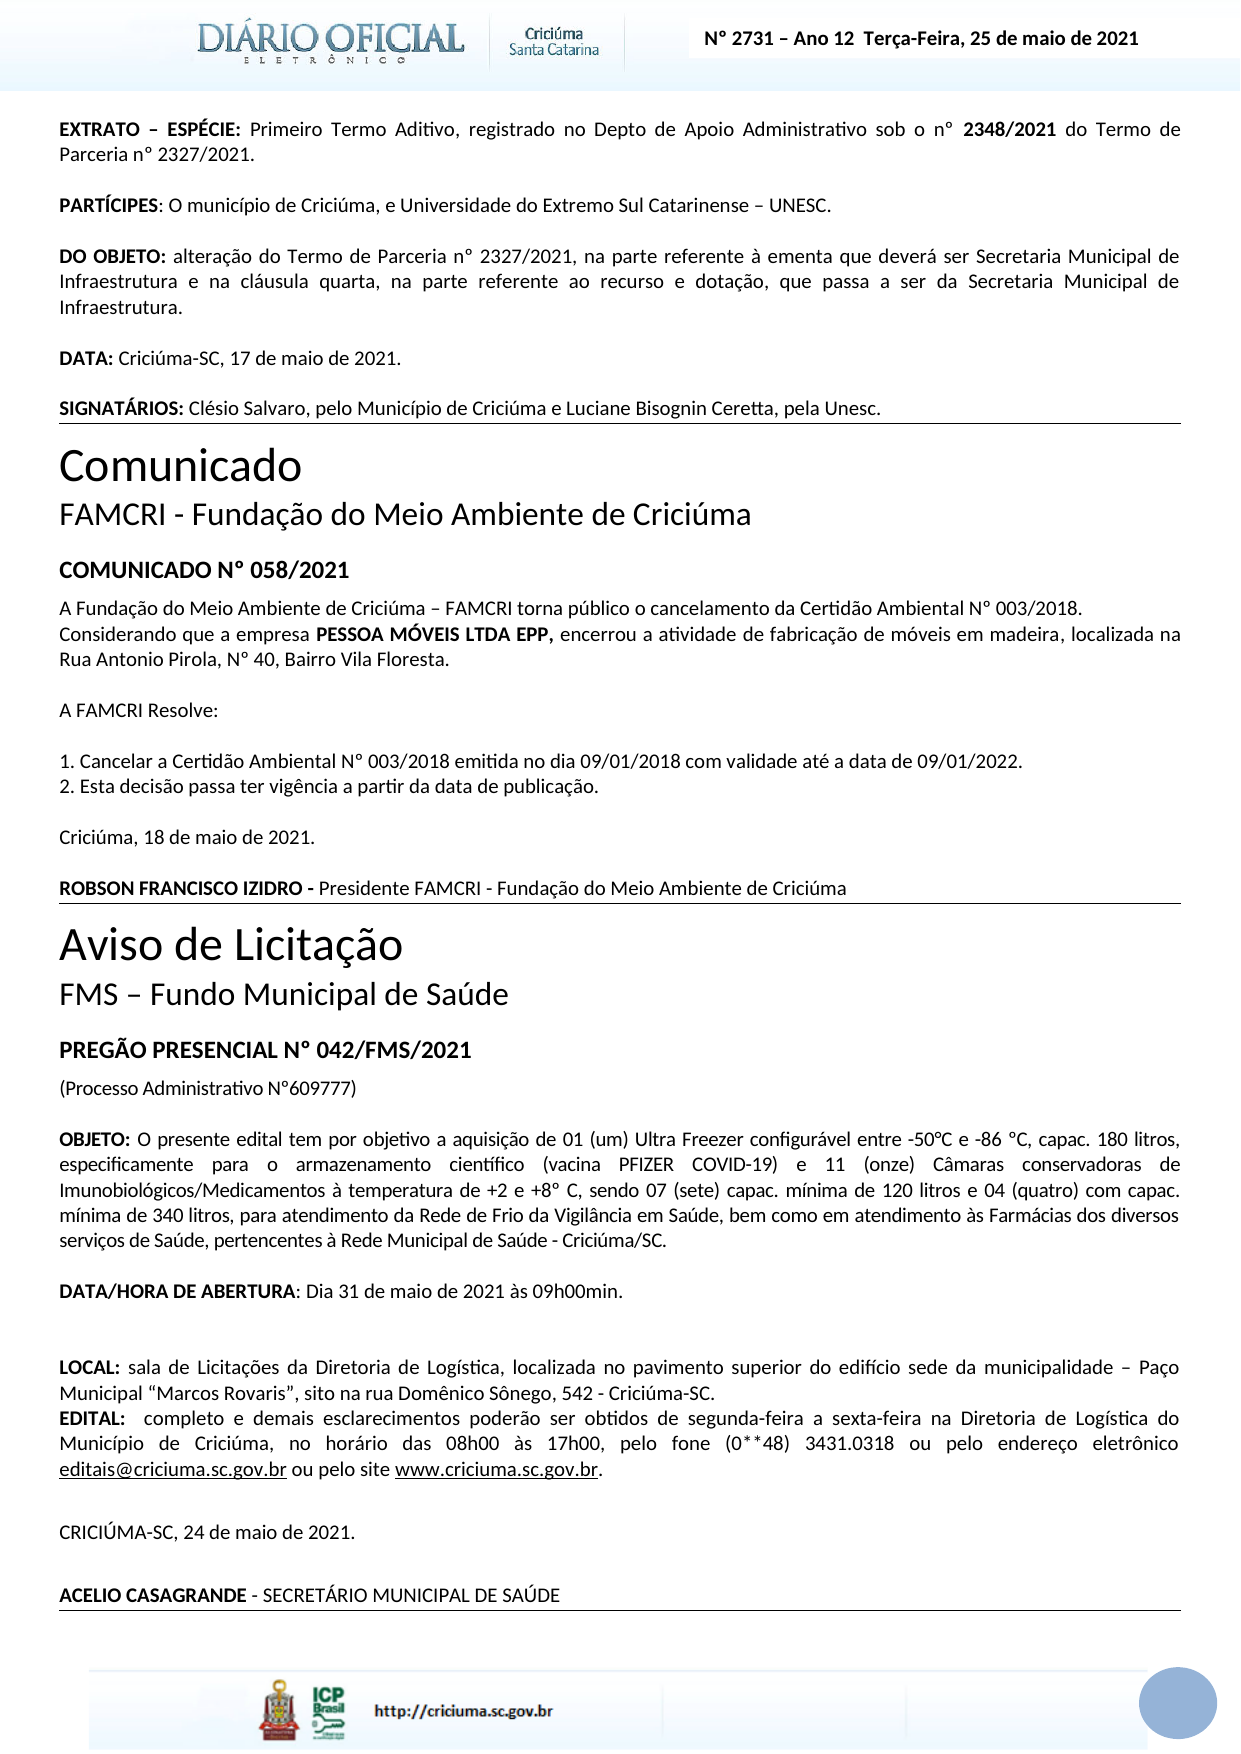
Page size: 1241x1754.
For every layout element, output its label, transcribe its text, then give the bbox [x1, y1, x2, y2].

text PREGÃO PRESENCIAL Nº 042/FMS/2021 [59, 1034, 1181, 1065]
text COMUNICADO Nº 058/2021 [59, 555, 1181, 585]
text SIGNATÁRIOS: Clésio Salvaro, pelo Município de Criciúma e Luciane Bisognin Ceretta, pela Unesc. [59, 396, 1181, 423]
text Criciúma, 18 de maio de 2021. [59, 824, 1181, 850]
text LOCAL: sala de Licitações da Diretoria de Logística, localizada no pavimento superior do edifício sede da municipalidade – Paço Municipal “Marcos Rovaris”, sito na rua Domênico Sônego, 542 - Criciúma-SC. [59, 1354, 1181, 1405]
text PARTÍCIPES: O município de Criciúma, e Universidade do Extremo Sul Catarinense – UNESC. [59, 192, 1181, 218]
text A FAMCRI Resolve: [59, 697, 1181, 723]
text ACELIO CASAGRANDE - SECRETÁRIO MUNICIPAL DE SAÚDE [59, 1583, 1181, 1610]
text (Processo Administrativo Nº609777) [59, 1075, 1181, 1101]
text Considerando que a empresa PESSOA MÓVEIS LTDA EPP, encerrou a atividade de fabricação de móveis em madeira, localizada na Rua Antonio Pirola, Nº 40, Bairro Vila Floresta. [59, 621, 1181, 672]
text 1. Cancelar a Certidão Ambiental Nº 003/2018 emitida no dia 09/01/2018 com validade até a data de 09/01/2022. [59, 748, 1181, 773]
text DATA: Criciúma-SC, 17 de maio de 2021. [59, 345, 1181, 370]
text A Fundação do Meio Ambiente de Criciúma – FAMCRI torna público o cancelamento da Certidão Ambiental Nº 003/2018. [59, 596, 1181, 621]
text EDITAL: completo e demais esclarecimentos poderão ser obtidos de segunda-feira a sexta-feira na Diretoria de Logística do Município de Criciúma, no horário das 08h00 às 17h00, pelo fone (0**48) 3431.0318 ou pelo endereço eletrônico editais@criciuma.sc.gov.br ou pelo site www.criciuma.sc.gov.br. [59, 1405, 1181, 1481]
text Aviso de Licitação FMS – Fundo Municipal de Saúde [59, 914, 1181, 1013]
text ROBSON FRANCISCO IZIDRO - Presidente FAMCRI - Fundação do Meio Ambiente de Criciúma [59, 875, 1181, 903]
text 2. Esta decisão passa ter vigência a partir da data de publicação. [59, 773, 1181, 799]
text EXTRATO – ESPÉCIE: Primeiro Termo Aditivo, registrado no Depto de Apoio Administrativo sob o nº 2348/2021 do Termo de Parceria nº 2327/2021. [59, 116, 1181, 167]
text DO OBJETO: alteração do Termo de Parceria nº 2327/2021, na parte referente à ementa que deverá ser Secretaria Municipal de Infraestrutura e na cláusula quarta, na parte referente ao recurso e dotação, que passa a ser da Secretaria Municipal de Infraestrutura. [59, 243, 1181, 319]
text DATA/HORA DE ABERTURA: Dia 31 de maio de 2021 às 09h00min. [59, 1278, 1181, 1304]
text Comunicado FAMCRI - Fundação do Meio Ambiente de Criciúma [59, 434, 1181, 534]
text CRICIÚMA-SC, 24 de maio de 2021. [59, 1519, 1181, 1545]
text OBJETO: O presente edital tem por objetivo a aquisição de 01 (um) Ultra Freezer configurável entre -50°C e -86 ºC, capac. 180 litros, especificamente para o armazenamento científico (vacina PFIZER COVID-19) e 11 (onze) Câmaras conservadoras de Imunobiológicos/Medicamentos à temperatura de +2 e +8º C, sendo 07 (sete) capac. mínima de 120 litros e 04 (quatro) com capac. mínima de 340 litros, para atendimento da Rede de Frio da Vigilância em Saúde, bem como em atendimento às Farmácias dos diversos serviços de Saúde, pertencentes à Rede Municipal de Saúde - Criciúma/SC. [59, 1126, 1181, 1253]
